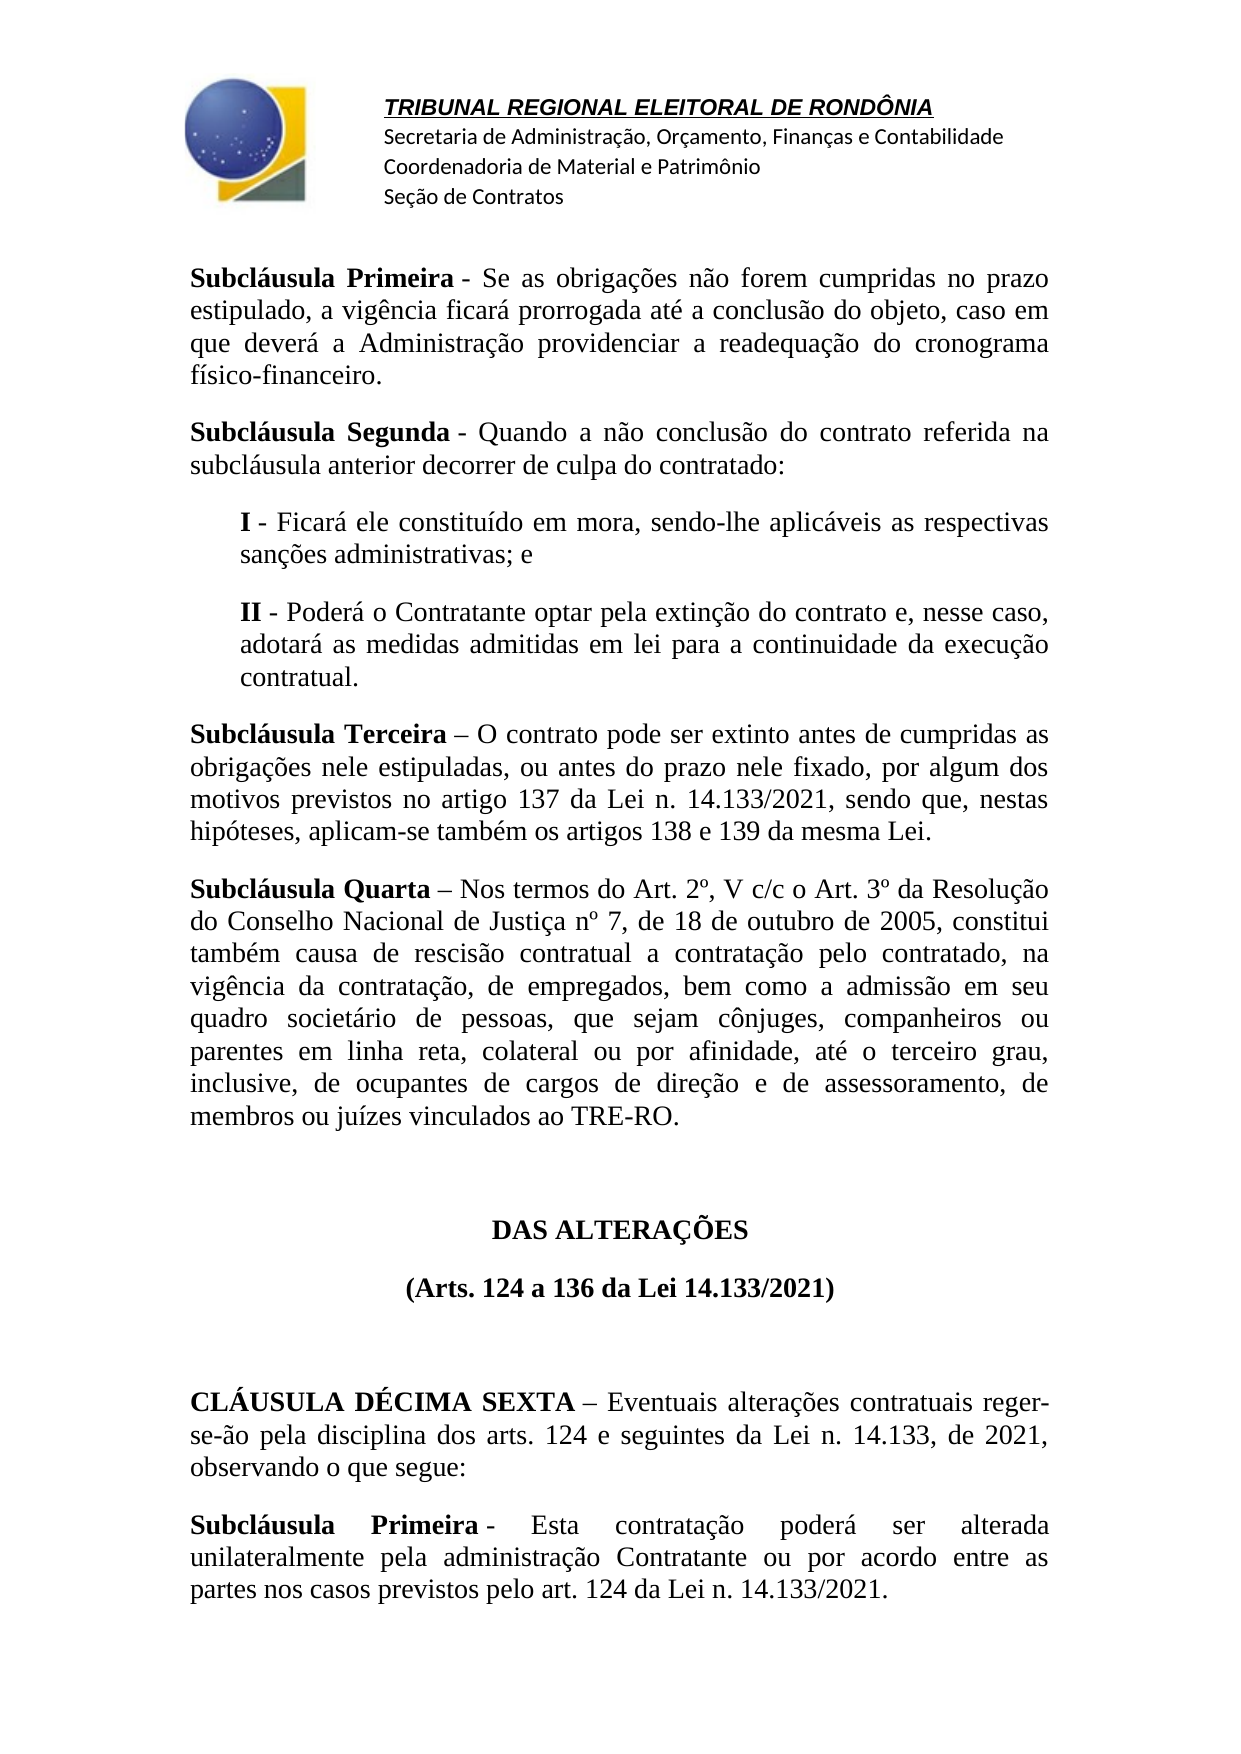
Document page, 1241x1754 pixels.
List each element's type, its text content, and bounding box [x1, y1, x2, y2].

text (Arts. 124 a 136 da Lei 14.133/2021) [190, 1271, 1051, 1303]
text Subcláusula Segunda - Quando a não conclusão do contrato referida na subcláusula anterior decorrer de culpa do contratado: [190, 415, 1051, 480]
text Subcláusula Primeira - Se as obrigações não forem cumpridas no prazo estipulado, a vigência ficará prorrogada até a conclusão do objeto, caso em que deverá a Administração providenciar a readequação do cronograma físico-financeiro. [190, 261, 1051, 390]
text DAS ALTERAÇÕES [190, 1213, 1051, 1246]
text Subcláusula Terceira – O contrato pode ser extinto antes de cumpridas as obrigações nele estipuladas, ou antes do prazo nele fixado, por algum dos motivos previstos no artigo 137 da Lei n. 14.133/2021, sendo que, nestas hipóteses, aplicam-se também os artigos 138 e 139 da mesma Lei. [190, 717, 1051, 847]
text Subcláusula Primeira - Esta contratação poderá ser alterada unilateralmente pela administração Contratante ou por acordo entre as partes nos casos previstos pelo art. 124 da Lei n. 14.133/2021. [190, 1508, 1051, 1605]
text II - Poderá o Contratante optar pela extinção do contrato e, nesse caso, adotará as medidas admitidas em lei para a continuidade da execução contratual. [240, 595, 1051, 692]
text Subcláusula Quarta – Nos termos do Art. 2º, V c/c o Art. 3º da Resolução do Conselho Nacional de Justiça nº 7, de 18 de outubro de 2005, constitui também causa de rescisão contratual a contratação pelo contratado, na vigência da contratação, de empregados, bem como a admissão em seu quadro societário de pessoas, que sejam cônjuges, companheiros ou parentes em linha reta, colateral ou por afinidade, até o terceiro grau, inclusive, de ocupantes de cargos de direção e de assessoramento, de membros ou juízes vinculados ao TRE-RO. [190, 872, 1051, 1131]
text CLÁUSULA DÉCIMA SEXTA – Eventuais alterações contratuais reger-se-ão pela disciplina dos arts. 124 e seguintes da Lei n. 14.133, de 2021, observando o que segue: [190, 1386, 1051, 1483]
text I - Ficará ele constituído em mora, sendo-lhe aplicáveis as respectivas sanções administrativas; e [240, 505, 1051, 570]
